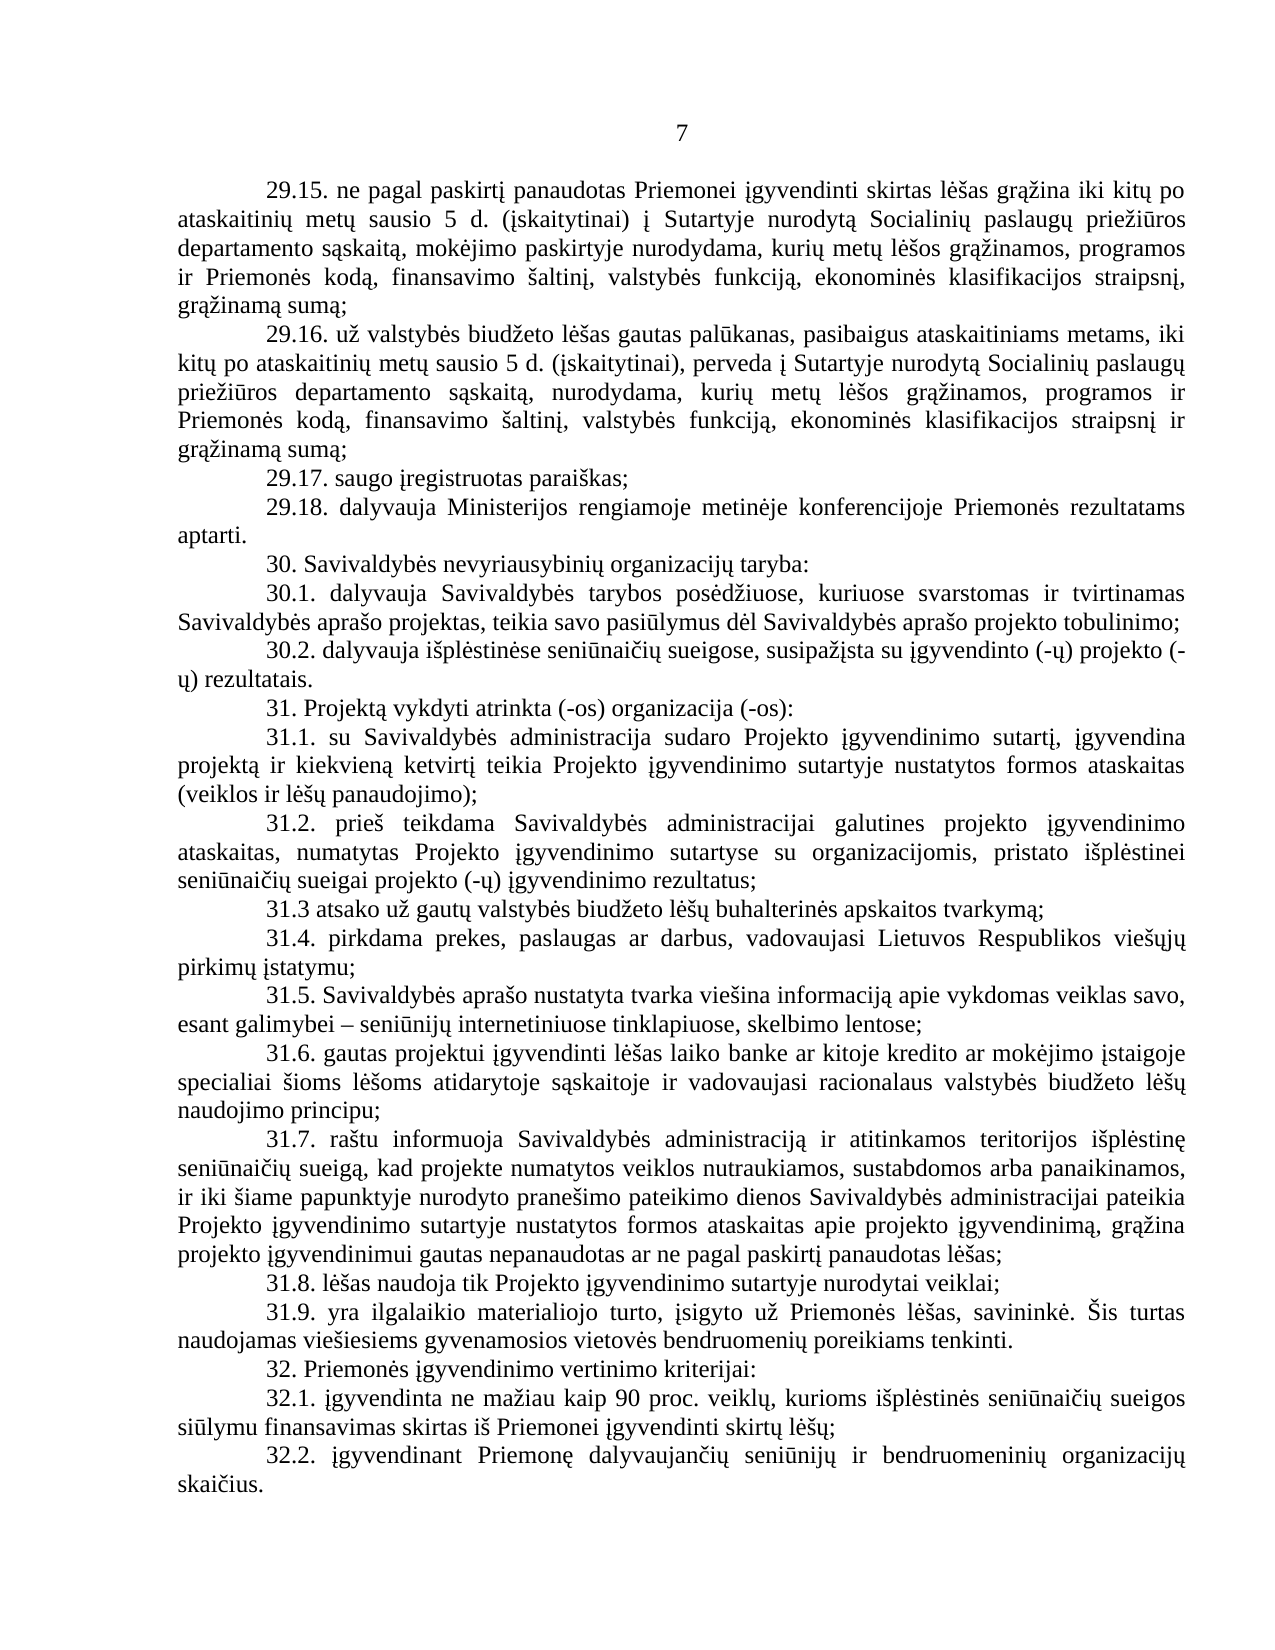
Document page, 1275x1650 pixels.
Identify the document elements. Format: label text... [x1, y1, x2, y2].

text 30. Savivaldybės nevyriausybinių organizacijų taryba: [177, 549, 1186, 578]
text 31.5. Savivaldybės aprašo nustatyta tvarka viešina informaciją apie vykdomas veiklas savo, esant galimybei – seniūnijų internetiniuose tinklapiuose, skelbimo lentose; [177, 981, 1186, 1038]
text 29.16. už valstybės biudžeto lėšas gautas palūkanas, pasibaigus ataskaitiniams metams, iki kitų po ataskaitinių metų sausio 5 d. (įskaitytinai), perveda į Sutartyje nurodytą Socialinių paslaugų priežiūros departamento sąskaitą, nurodydama, kurių metų lėšos grąžinamos, programos ir Priemonės kodą, finansavimo šaltinį, valstybės funkciją, ekonominės klasifikacijos straipsnį ir grąžinamą sumą; [177, 319, 1186, 463]
text 31.4. pirkdama prekes, paslaugas ar darbus, vadovaujasi Lietuvos Respublikos viešųjų pirkimų įstatymu; [177, 923, 1186, 981]
text 29.15. ne pagal paskirtį panaudotas Priemonei įgyvendinti skirtas lėšas grąžina iki kitų po ataskaitinių metų sausio 5 d. (įskaitytinai) į Sutartyje nurodytą Socialinių paslaugų priežiūros departamento sąskaitą, mokėjimo paskirtyje nurodydama, kurių metų lėšos grąžinamos, programos ir Priemonės kodą, finansavimo šaltinį, valstybės funkciją, ekonominės klasifikacijos straipsnį, grąžinamą sumą; [177, 176, 1186, 319]
text 29.17. saugo įregistruotas paraiškas; [177, 463, 1186, 492]
text 29.18. dalyvauja Ministerijos rengiamoje metinėje konferencijoje Priemonės rezultatams aptarti. [177, 492, 1186, 549]
text 30.1. dalyvauja Savivaldybės tarybos posėdžiuose, kuriuose svarstomas ir tvirtinamas Savivaldybės aprašo projektas, teikia savo pasiūlymus dėl Savivaldybės aprašo projekto tobulinimo; [177, 578, 1186, 636]
text 32.2. įgyvendinant Priemonę dalyvaujančių seniūnijų ir bendruomeninių organizacijų skaičius. [177, 1441, 1186, 1498]
text 31.2. prieš teikdama Savivaldybės administracijai galutines projekto įgyvendinimo ataskaitas, numatytas Projekto įgyvendinimo sutartyse su organizacijomis, pristato išplėstinei seniūnaičių sueigai projekto (-ų) įgyvendinimo rezultatus; [177, 808, 1186, 894]
text 31.3 atsako už gautų valstybės biudžeto lėšų buhalterinės apskaitos tvarkymą; [177, 894, 1186, 923]
text 31.8. lėšas naudoja tik Projekto įgyvendinimo sutartyje nurodytai veiklai; [177, 1268, 1186, 1297]
text 30.2. dalyvauja išplėstinėse seniūnaičių sueigose, susipažįsta su įgyvendinto (-ų) projekto (-ų) rezultatais. [177, 636, 1186, 693]
text 32.1. įgyvendinta ne mažiau kaip 90 proc. veiklų, kurioms išplėstinės seniūnaičių sueigos siūlymu finansavimas skirtas iš Priemonei įgyvendinti skirtų lėšų; [177, 1383, 1186, 1441]
text 31.7. raštu informuoja Savivaldybės administraciją ir atitinkamos teritorijos išplėstinę seniūnaičių sueigą, kad projekte numatytos veiklos nutraukiamos, sustabdomos arba panaikinamos, ir iki šiame papunktyje nurodyto pranešimo pateikimo dienos Savivaldybės administracijai pateikia Projekto įgyvendinimo sutartyje nustatytos formos ataskaitas apie projekto įgyvendinimą, grąžina projekto įgyvendinimui gautas nepanaudotas ar ne pagal paskirtį panaudotas lėšas; [177, 1124, 1186, 1268]
text 32. Priemonės įgyvendinimo vertinimo kriterijai: [177, 1354, 1186, 1383]
text 31.9. yra ilgalaikio materialiojo turto, įsigyto už Priemonės lėšas, savininkė. Šis turtas naudojamas viešiesiems gyvenamosios vietovės bendruomenių poreikiams tenkinti. [177, 1297, 1186, 1354]
text 31. Projektą vykdyti atrinkta (-os) organizacija (-os): [177, 693, 1186, 722]
text 31.1. su Savivaldybės administracija sudaro Projekto įgyvendinimo sutartį, įgyvendina projektą ir kiekvieną ketvirtį teikia Projekto įgyvendinimo sutartyje nustatytos formos ataskaitas (veiklos ir lėšų panaudojimo); [177, 722, 1186, 808]
text 31.6. gautas projektui įgyvendinti lėšas laiko banke ar kitoje kredito ar mokėjimo įstaigoje specialiai šioms lėšoms atidarytoje sąskaitoje ir vadovaujasi racionalaus valstybės biudžeto lėšų naudojimo principu; [177, 1038, 1186, 1124]
